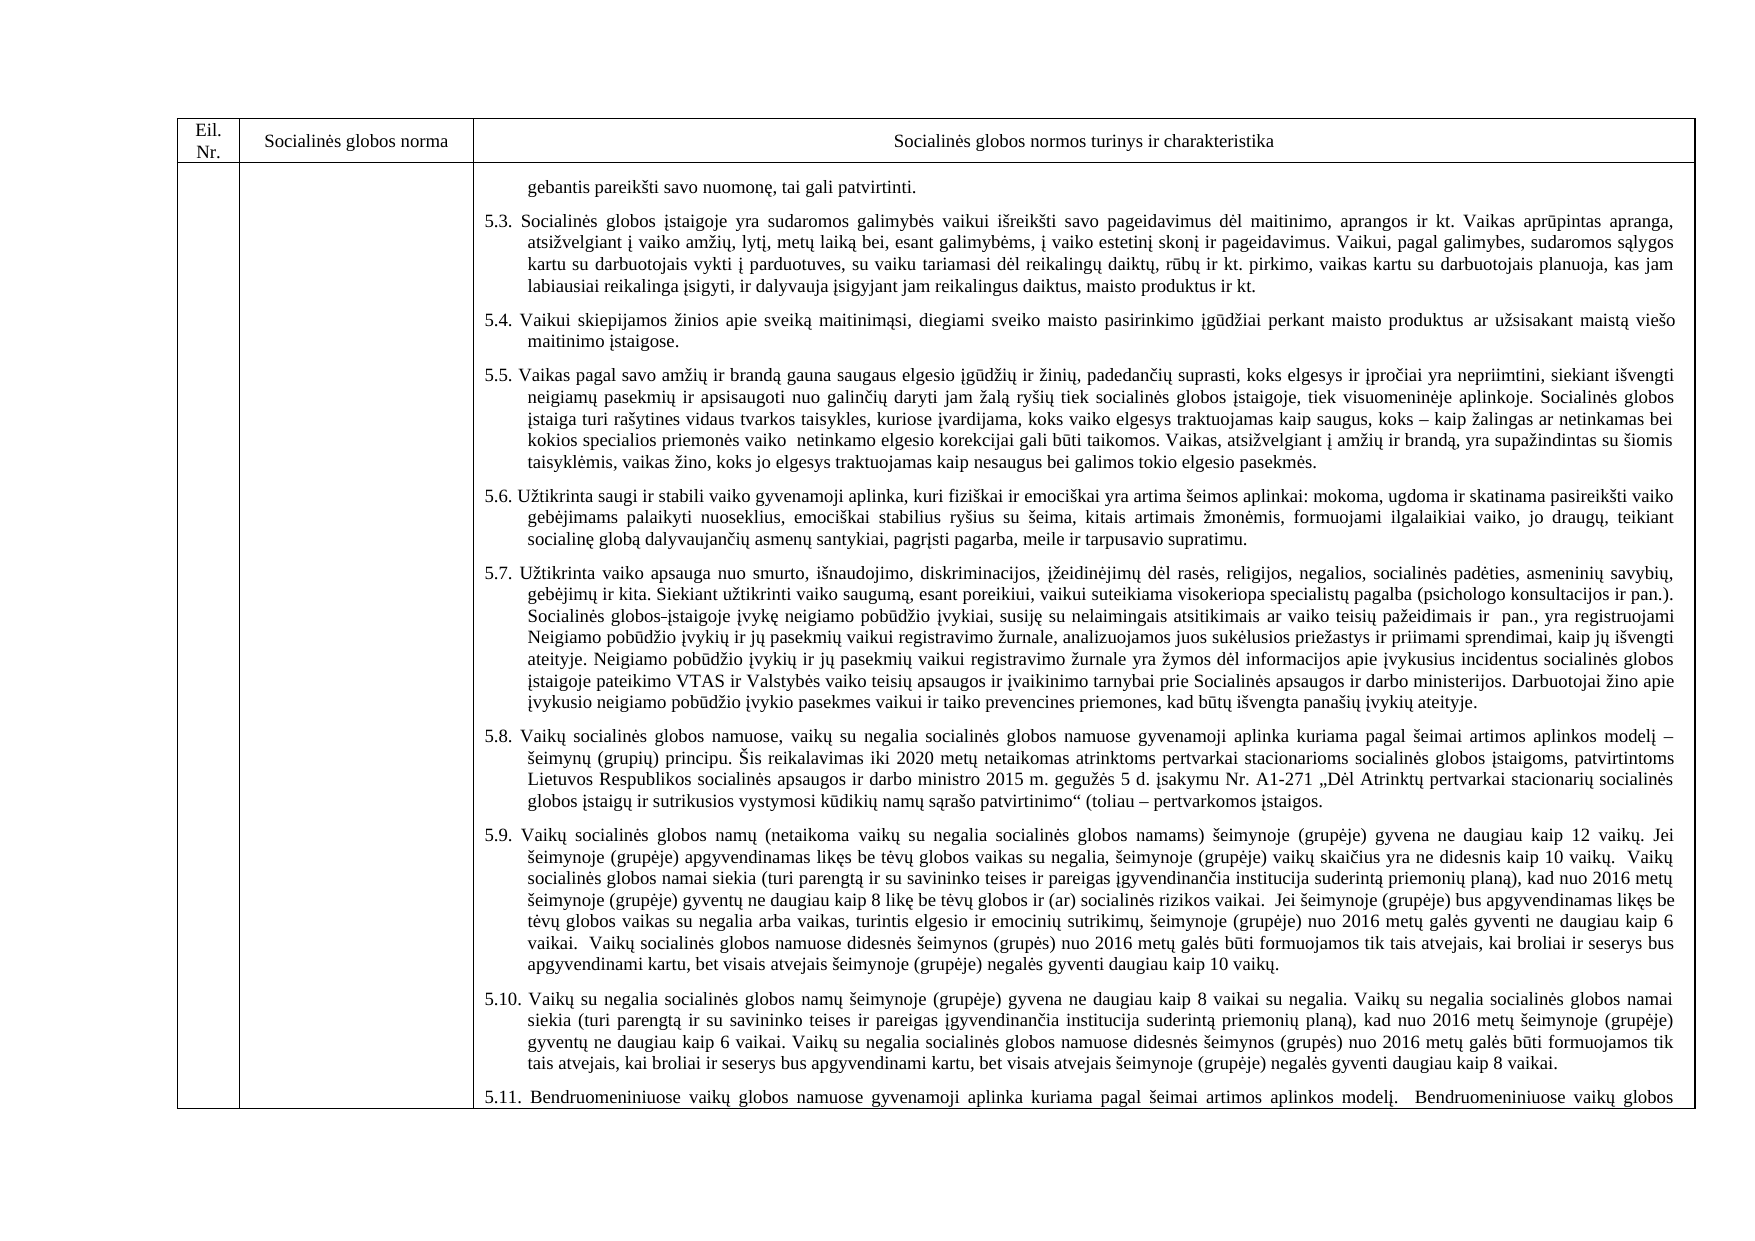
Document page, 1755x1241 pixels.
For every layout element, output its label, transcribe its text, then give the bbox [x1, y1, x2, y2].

table_header Socialinės globos normos turinys ir charakteristika [474, 119, 1694, 162]
table_cell [178, 163, 239, 1108]
table_header Eil. Nr. [178, 119, 239, 162]
table_cell gebantis pareikšti savo nuomonę, tai gali patvirtinti. 5.3. Socialinės globos įstaigoje yra sudaromos galimybės vaikui išreikšti savo pageidavimus dėl maitinimo, aprangos ir kt. Vaikas aprūpintas apranga, atsižvelgiant į vaiko amžių, lytį, metų laiką bei, esant galimybėms, į vaiko estetinį skonį ir pageidavimus. Vaikui, pagal galimybes, sudaromos sąlygos kartu su darbuotojais vykti į parduotuves, su vaiku tariamasi dėl reikalingų daiktų, rūbų ir kt. pirkimo, vaikas kartu su darbuotojais planuoja, kas jam labiausiai reikalinga įsigyti, ir dalyvauja įsigyjant jam reikalingus daiktus, maisto produktus ir kt. 5.4. Vaikui skiepijamos žinios apie sveiką maitinimąsi, diegiami sveiko maisto pasirinkimo įgūdžiai perkant maisto produktus ar užsisakant maistą viešo maitinimo įstaigose. 5.5. Vaikas pagal savo amžių ir brandą gauna saugaus elgesio įgūdžių ir žinių, padedančių suprasti, koks elgesys ir įpročiai yra nepriimtini, siekiant išvengti neigiamų pasekmių ir apsisaugoti nuo galinčių daryti jam žalą ryšių tiek socialinės globos įstaigoje, tiek visuomeninėje aplinkoje. Socialinės globos įstaiga turi rašytines vidaus tvarkos taisykles, kuriose įvardijama, koks vaiko elgesys traktuojamas kaip saugus, koks – kaip žalingas ar netinkamas bei kokios specialios priemonės vaiko netinkamo elgesio korekcijai gali būti taikomos. Vaikas, atsižvelgiant į amžių ir brandą, yra supažindintas su šiomis taisyklėmis, vaikas žino, koks jo elgesys traktuojamas kaip nesaugus bei galimos tokio elgesio pasekmės. 5.6. Užtikrinta saugi ir stabili vaiko gyvenamoji aplinka, kuri fiziškai ir emociškai yra artima šeimos aplinkai: mokoma, ugdoma ir skatinama pasireikšti vaiko gebėjimams palaikyti nuoseklius, emociškai stabilius ryšius su šeima, kitais artimais žmonėmis, formuojami ilgalaikiai vaiko, jo draugų, teikiant socialinę globą dalyvaujančių asmenų santykiai, pagrįsti pagarba, meile ir tarpusavio supratimu. 5.7. Užtikrinta vaiko apsauga nuo smurto, išnaudojimo, diskriminacijos, įžeidinėjimų dėl rasės, religijos, negalios, socialinės padėties, asmeninių savybių, gebėjimų ir kita. Siekiant užtikrinti vaiko saugumą, esant poreikiui, vaikui suteikiama visokeriopa specialistų pagalba (psichologo konsultacijos ir pan.). Socialinės globos įstaigoje įvykę neigiamo pobūdžio įvykiai, susiję su nelaimingais atsitikimais ar vaiko teisių pažeidimais ir pan., yra registruojami Neigiamo pobūdžio įvykių ir jų pasekmių vaikui registravimo žurnale, analizuojamos juos sukėlusios priežastys ir priimami sprendimai, kaip jų išvengti ateityje. Neigiamo pobūdžio įvykių ir jų pasekmių vaikui registravimo žurnale yra žymos dėl informacijos apie įvykusius incidentus socialinės globos įstaigoje pateikimo VTAS ir Valstybės vaiko teisių apsaugos ir įvaikinimo tarnybai prie Socialinės apsaugos ir darbo ministerijos. Darbuotojai žino apie įvykusio neigiamo pobūdžio įvykio pasekmes vaikui ir taiko prevencines priemones, kad būtų išvengta panašių įvykių ateityje. 5.8. Vaikų socialinės globos namuose, vaikų su negalia socialinės globos namuose gyvenamoji aplinka kuriama pagal šeimai artimos aplinkos modelį – šeimynų (grupių) principu. Šis reikalavimas iki 2020 metų netaikomas atrinktoms pertvarkai stacionarioms socialinės globos įstaigoms, patvirtintoms Lietuvos Respublikos socialinės apsaugos ir darbo ministro 2015 m. gegužės 5 d. įsakymu Nr. A1-271 „Dėl Atrinktų pertvarkai stacionarių socialinės globos įstaigų ir sutrikusios vystymosi kūdikių namų sąrašo patvirtinimo“ (toliau – pertvarkomos įstaigos. 5.9. Vaikų socialinės globos namų (netaikoma vaikų su negalia socialinės globos namams) šeimynoje (grupėje) gyvena ne daugiau kaip 12 vaikų. Jei šeimynoje (grupėje) apgyvendinamas likęs be tėvų globos vaikas su negalia, šeimynoje (grupėje) vaikų skaičius yra ne didesnis kaip 10 vaikų. Vaikų socialinės globos namai siekia (turi parengtą ir su savininko teises ir pareigas įgyvendinančia institucija suderintą priemonių planą), kad nuo 2016 metų šeimynoje (grupėje) gyventų ne daugiau kaip 8 likę be tėvų globos ir (ar) socialinės rizikos vaikai. Jei šeimynoje (grupėje) bus apgyvendinamas likęs be tėvų globos vaikas su negalia arba vaikas, turintis elgesio ir emocinių sutrikimų, šeimynoje (grupėje) nuo 2016 metų galės gyventi ne daugiau kaip 6 vaikai. Vaikų socialinės globos namuose didesnės šeimynos (grupės) nuo 2016 metų galės būti formuojamos tik tais atvejais, kai broliai ir seserys bus apgyvendinami kartu, bet visais atvejais šeimynoje (grupėje) negalės gyventi daugiau kaip 10 vaikų. 5.10. Vaikų su negalia socialinės globos namų šeimynoje (grupėje) gyvena ne daugiau kaip 8 vaikai su negalia. Vaikų su negalia socialinės globos namai siekia (turi parengtą ir su savininko teises ir pareigas įgyvendinančia institucija suderintą priemonių planą), kad nuo 2016 metų šeimynoje (grupėje) gyventų ne daugiau kaip 6 vaikai. Vaikų su negalia socialinės globos namuose didesnės šeimynos (grupės) nuo 2016 metų galės būti formuojamos tik tais atvejais, kai broliai ir seserys bus apgyvendinami kartu, bet visais atvejais šeimynoje (grupėje) negalės gyventi daugiau kaip 8 vaikai. 5.11. Bendruomeniniuose vaikų globos namuose gyvenamoji aplinka kuriama pagal šeimai artimos aplinkos modelį. Bendruomeniniuose vaikų globos [474, 163, 1694, 1108]
table_header Socialinės globos norma [240, 119, 473, 162]
table_cell [240, 163, 473, 1108]
